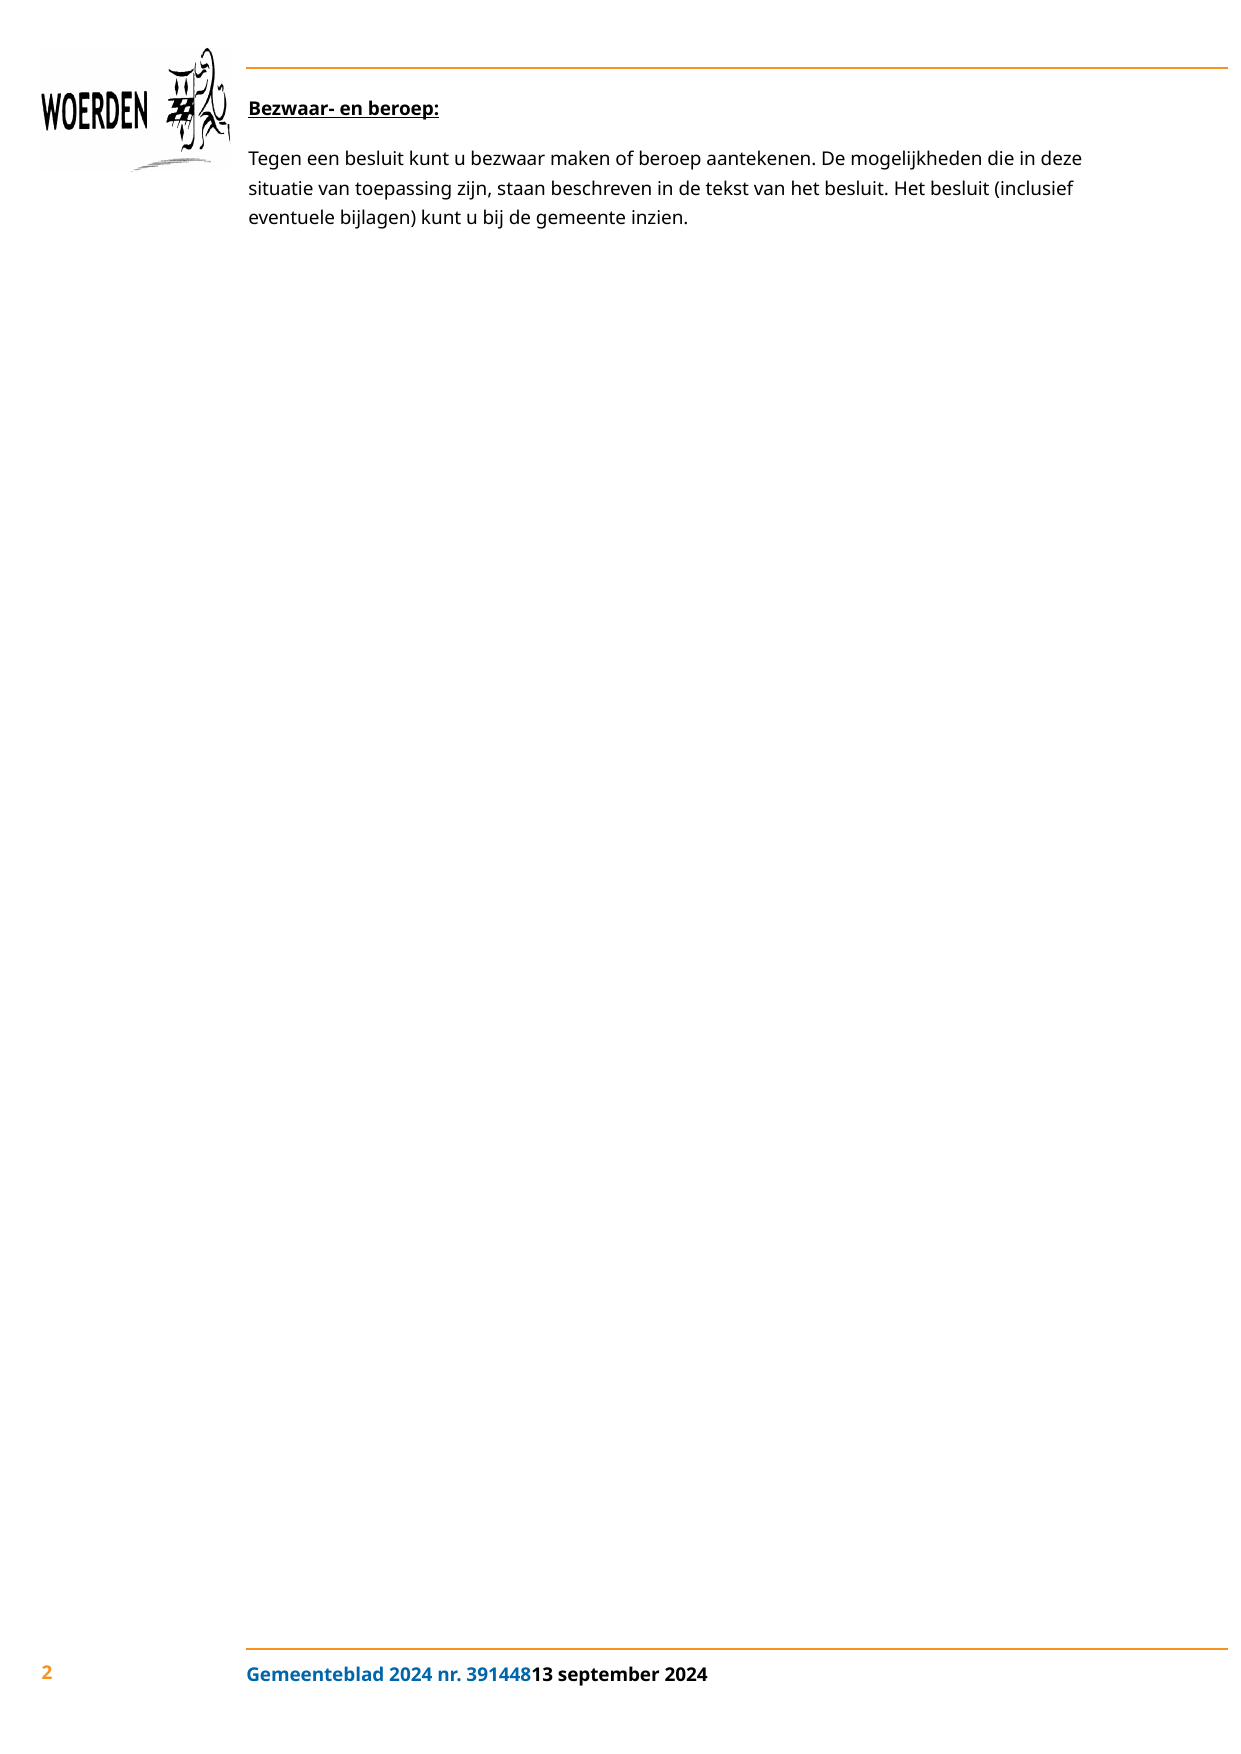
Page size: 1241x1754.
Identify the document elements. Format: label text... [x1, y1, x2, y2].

picture [41, 47, 231, 172]
text Bezwaar- en beroep: [248, 95, 1152, 121]
text Tegen een besluit kunt u bezwaar maken of beroep aantekenen. De mogelijkheden die in deze situatie van toepassing zijn, staan beschreven in de tekst van het besluit. Het besluit (inclusief eventuele bijlagen) kunt u bij de gemeente inzien. [248, 145, 1152, 230]
